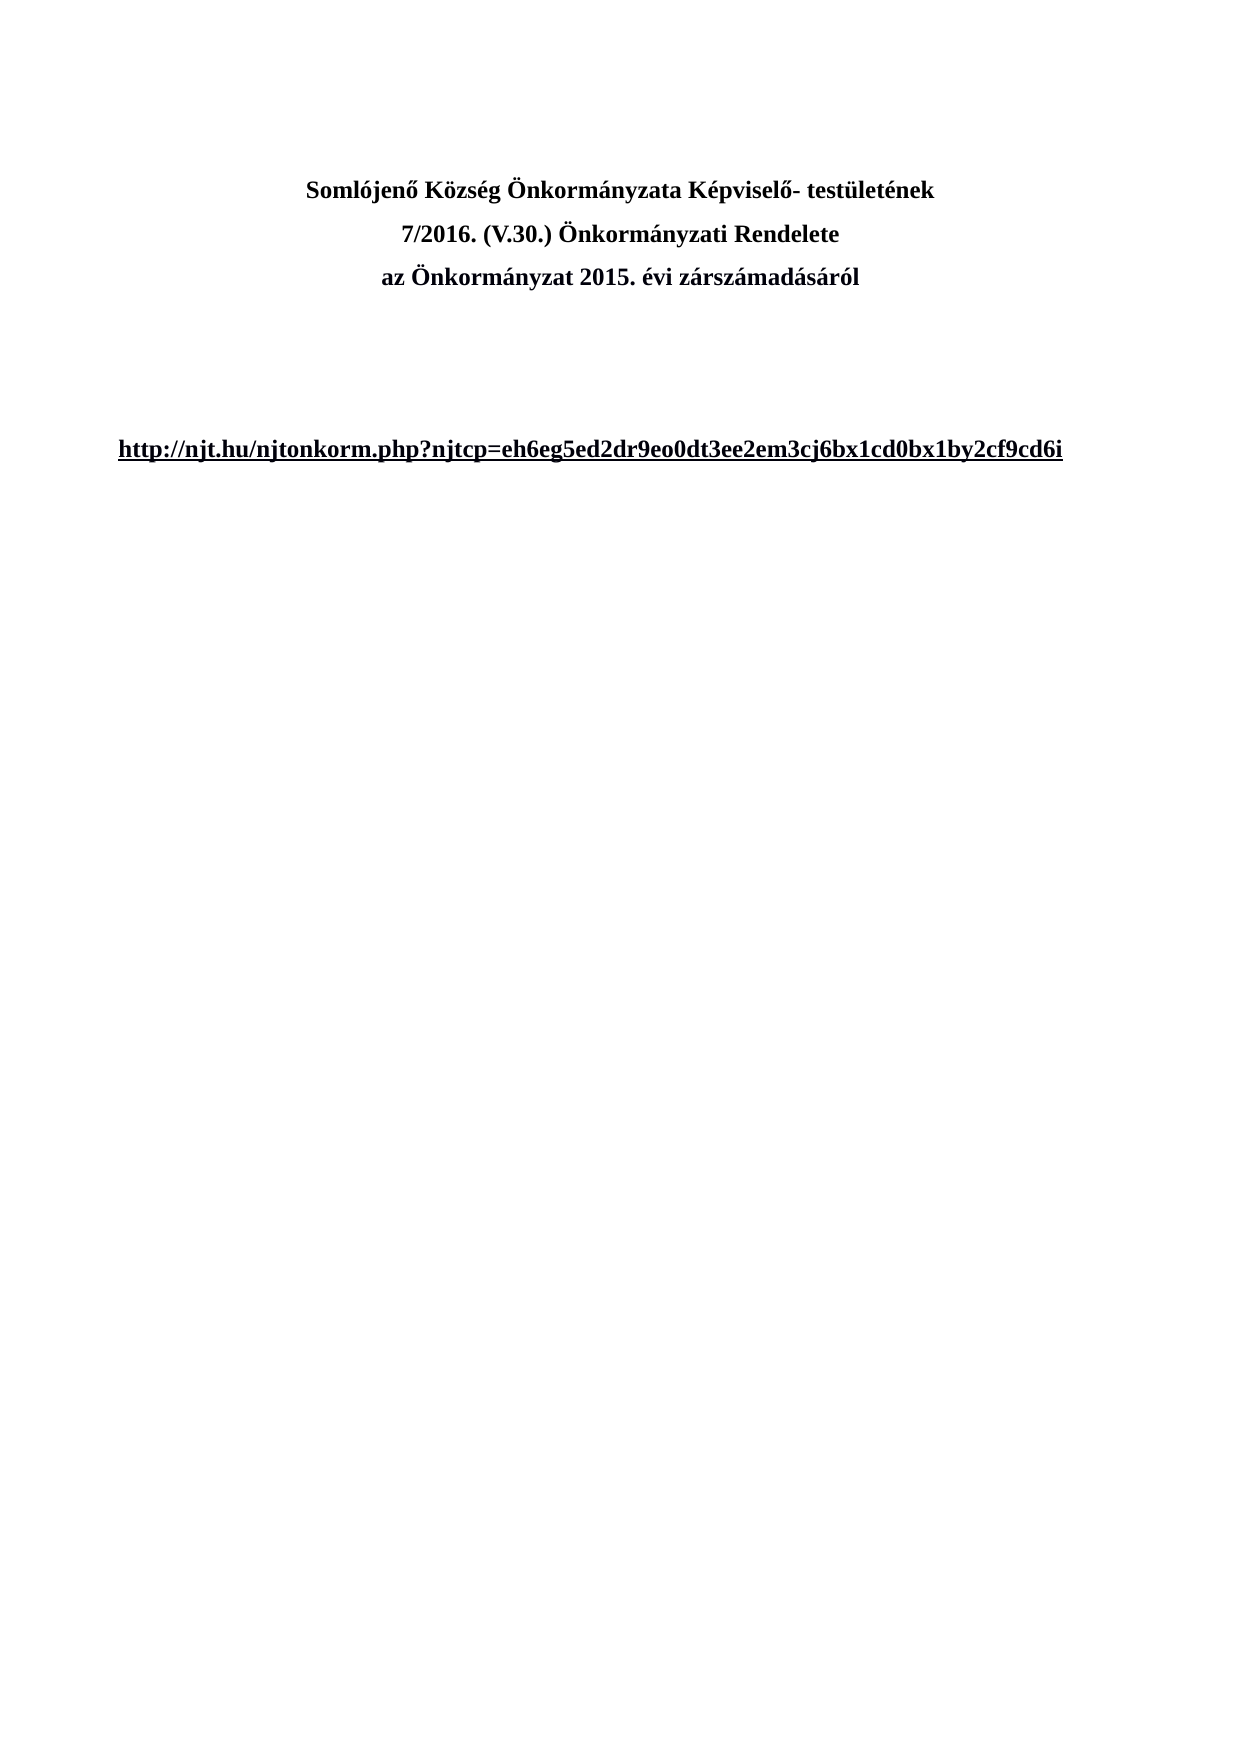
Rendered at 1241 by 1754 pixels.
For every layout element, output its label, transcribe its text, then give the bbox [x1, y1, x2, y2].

text http://njt.hu/njtonkorm.php?njtcp=eh6eg5ed2dr9eo0dt3ee2em3cj6bx1cd0bx1by2cf9cd6i [118, 434, 1122, 463]
text az Önkormányzat 2015. évi zárszámadásáról [118, 262, 1122, 291]
text 7/2016. (V.30.) Önkormányzati Rendelete [118, 219, 1122, 247]
text Somlójenő Község Önkormányzata Képviselő- testületének [118, 176, 1122, 204]
